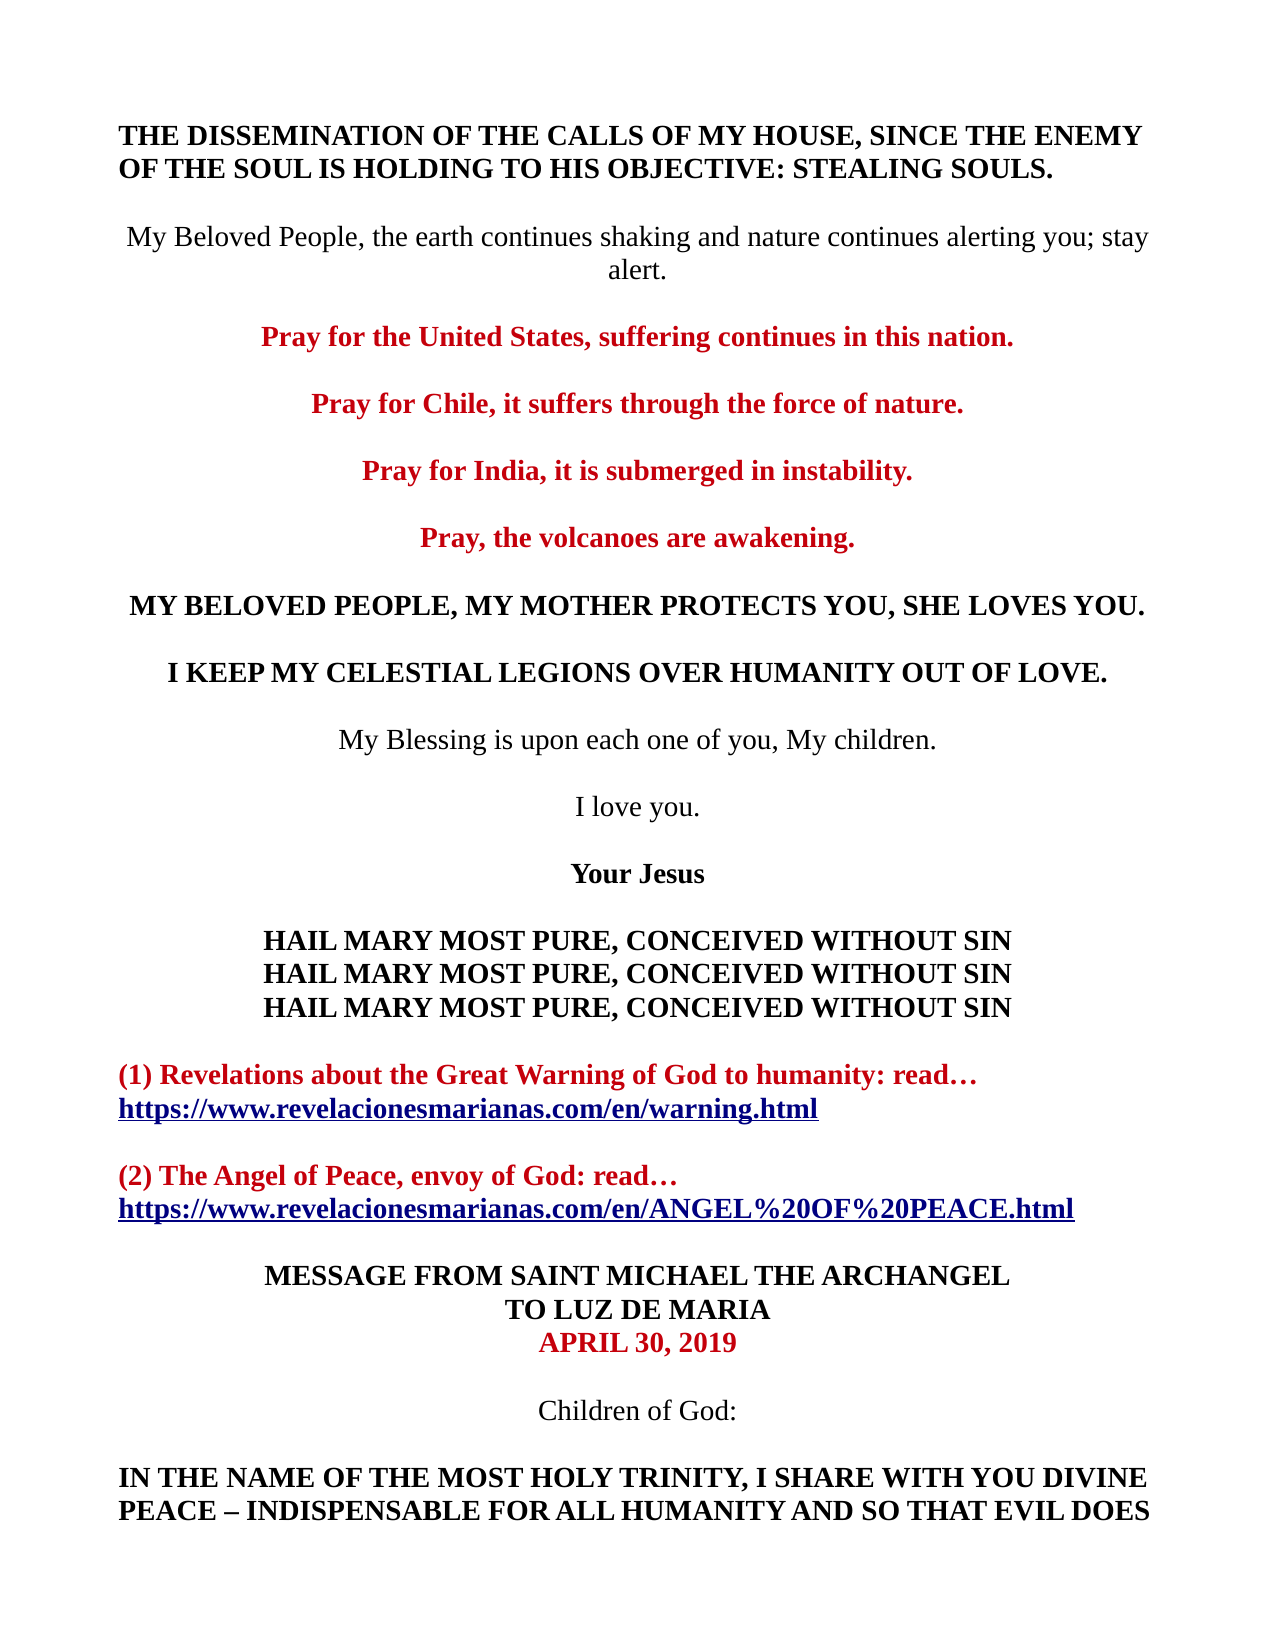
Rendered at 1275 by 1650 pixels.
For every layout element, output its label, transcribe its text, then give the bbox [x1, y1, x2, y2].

text (1) Revelations about the Great Warning of God to humanity: read… [118, 1057, 1157, 1091]
text APRIL 30, 2019 [118, 1326, 1157, 1359]
text HAIL MARY MOST PURE, CONCEIVED WITHOUT SIN [118, 923, 1157, 957]
text Pray for Chile, it suffers through the force of nature. [118, 386, 1157, 420]
text Pray for India, it is submerged in instability. [118, 453, 1157, 487]
text https://www.revelacionesmarianas.com/en/ANGEL%20OF%20PEACE.html [118, 1191, 1157, 1225]
text TO LUZ DE MARIA [118, 1292, 1157, 1326]
text https://www.revelacionesmarianas.com/en/warning.html [118, 1091, 1157, 1124]
text I love you. [118, 789, 1157, 822]
text My Beloved People, the earth continues shaking and nature continues alerting you; stay alert. [118, 219, 1157, 286]
text (2) The Angel of Peace, envoy of God: read… [118, 1158, 1157, 1191]
text Your Jesus [118, 856, 1157, 889]
text I KEEP MY CELESTIAL LEGIONS OVER HUMANITY OUT OF LOVE. [118, 655, 1157, 688]
text MY BELOVED PEOPLE, MY MOTHER PROTECTS YOU, SHE LOVES YOU. [118, 588, 1157, 621]
text HAIL MARY MOST PURE, CONCEIVED WITHOUT SIN [118, 957, 1157, 990]
text Pray, the volcanoes are awakening. [118, 521, 1157, 554]
text MESSAGE FROM SAINT MICHAEL THE ARCHANGEL [118, 1258, 1157, 1292]
text Children of God: [118, 1393, 1157, 1426]
text HAIL MARY MOST PURE, CONCEIVED WITHOUT SIN [118, 990, 1157, 1024]
text My Blessing is upon each one of you, My children. [118, 722, 1157, 755]
text Pray for the United States, suffering continues in this nation. [118, 319, 1157, 353]
text THE DISSEMINATION OF THE CALLS OF MY HOUSE, SINCE THE ENEMY OF THE SOUL IS HOLDING TO HIS OBJECTIVE: STEALING SOULS. [118, 118, 1157, 185]
text IN THE NAME OF THE MOST HOLY TRINITY, I SHARE WITH YOU DIVINE PEACE – INDISPENSABLE FOR ALL HUMANITY AND SO THAT EVIL DOES [118, 1460, 1157, 1527]
